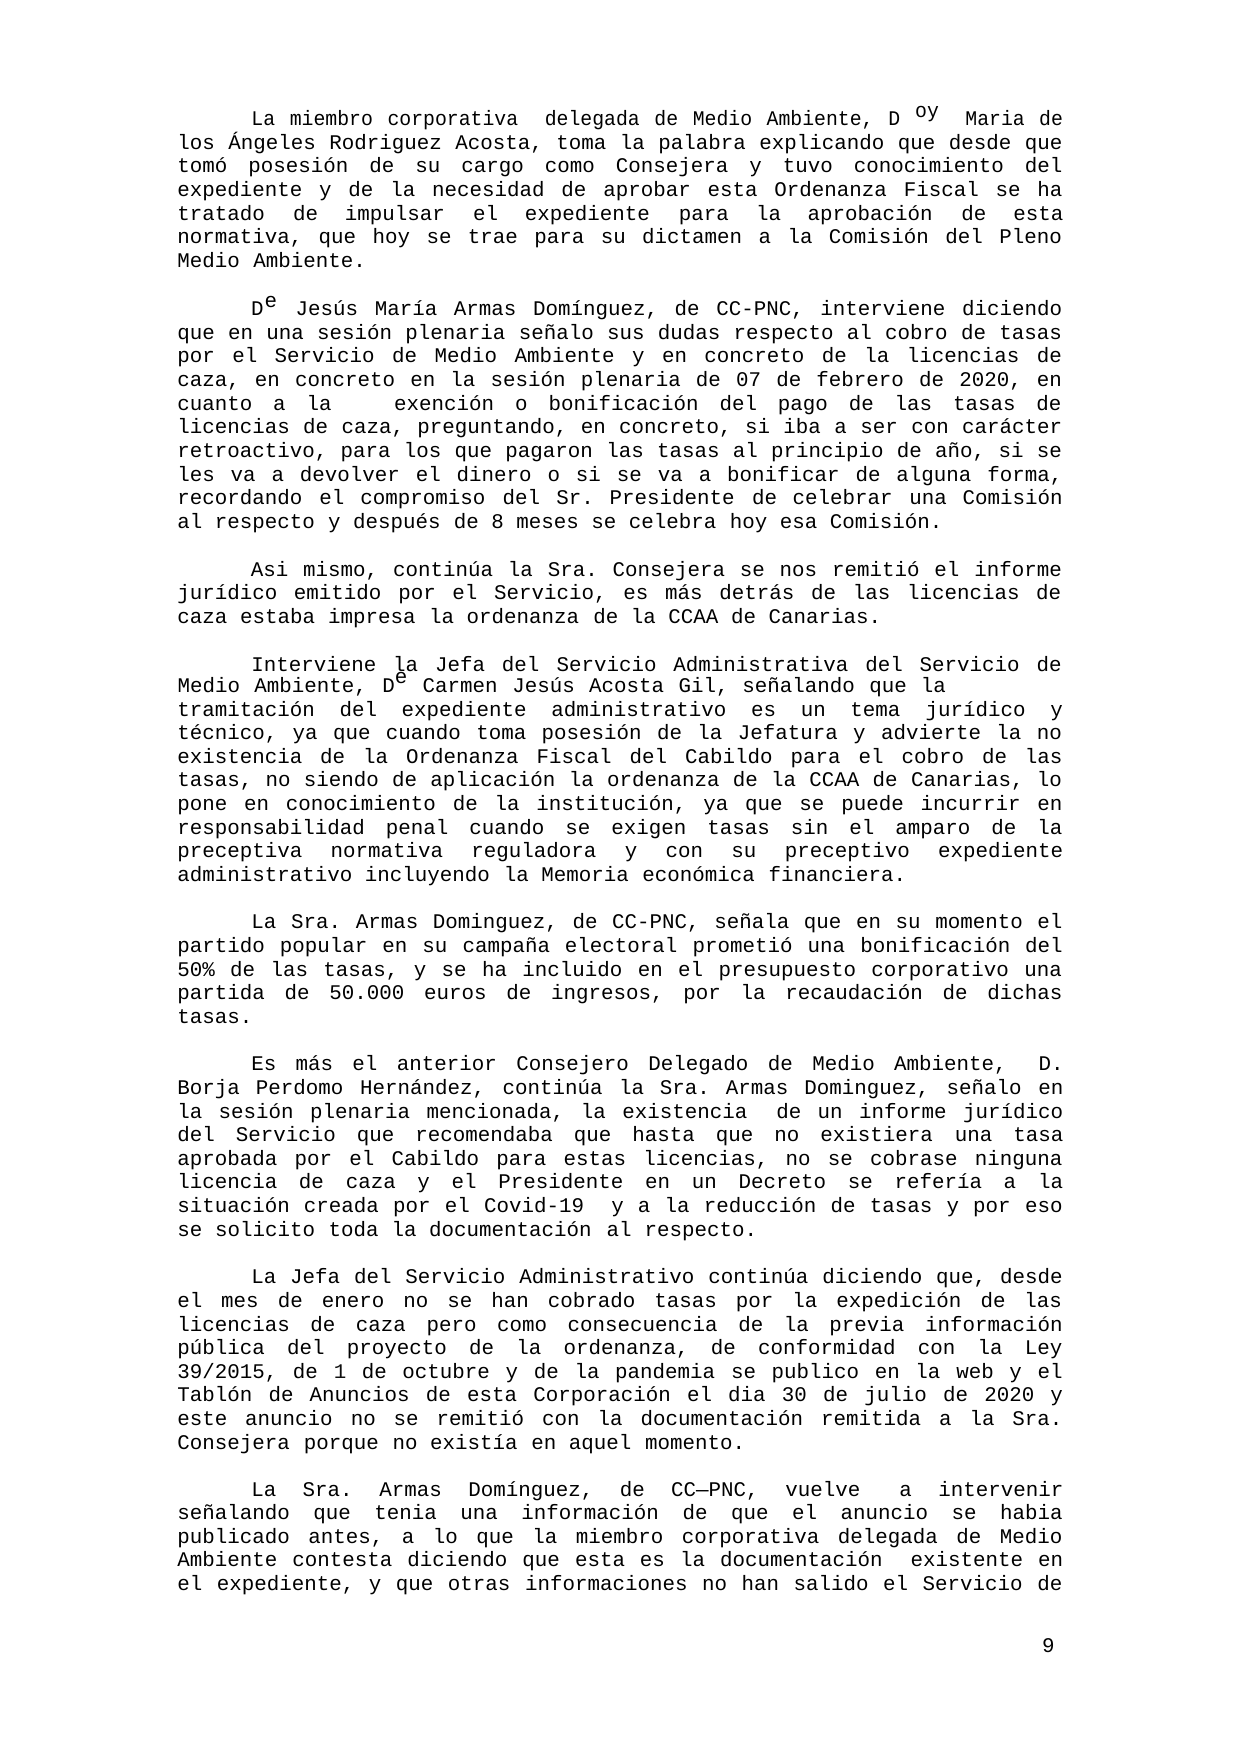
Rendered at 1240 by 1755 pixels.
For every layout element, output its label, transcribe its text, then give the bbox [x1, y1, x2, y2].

text Asi mismo, continúa la Sra. Consejera se nos remitió el informe jurídico emitido por el Servicio, es más detrás de las licencias de caza estaba impresa la ordenanza de la CCAA de Canarias. [177, 558, 1062, 629]
text La Sra. Armas Domínguez, de CC—PNC, vuelve a intervenir señalando que tenia una información de que el anuncio se habia publicado antes, a lo que la miembro corporativa delegada de Medio Ambiente contesta diciendo que esta es la documentación existente en el expediente, y que otras informaciones no han salido el Servicio de [177, 1478, 1063, 1597]
text De Jesús María Armas Domínguez, de CC-PNC, interviene diciendo que en una sesión plenaria señalo sus dudas respecto al cobro de tasas por el Servicio de Medio Ambiente y en concreto de la licencias de caza, en concreto en la sesión plenaria de 07 de febrero de 2020, en cuanto a la exención o bonificación del pago de las tasas de licencias de caza, preguntando, en concreto, si iba a ser con carácter retroactivo, para los que pagaron las tasas al principio de año, si se les va a devolver el dinero o si se va a bonificar de alguna forma, recordando el compromiso del Sr. Presidente de celebrar una Comisión al respecto y después de 8 meses se celebra hoy esa Comisión. [177, 290, 1062, 534]
text La Jefa del Servicio Administrativo continúa diciendo que, desde el mes de enero no se han cobrado tasas por la expedición de las licencias de caza pero como consecuencia de la previa información pública del proyecto de la ordenanza, de conformidad con la Ley 39/2015, de 1 de octubre y de la pandemia se publico en la web y el Tablón de Anuncios de esta Corporación el dia 30 de julio de 2020 y este anuncio no se remitió con la documentación remitida a la Sra. Consejera porque no existía en aquel momento. [177, 1266, 1063, 1455]
text La Sra. Armas Dominguez, de CC-PNC, señala que en su momento el partido popular en su campaña electoral prometió una bonificación del 50% de las tasas, y se ha incluido en el presupuesto corporativo una partida de 50.000 euros de ingresos, por la recaudación de dichas tasas. [177, 911, 1063, 1030]
text Es más el anterior Consejero Delegado de Medio Ambiente, D. Borja Perdomo Hernández, continúa la Sra. Armas Dominguez, señalo en la sesión plenaria mencionada, la existencia de un informe jurídico del Servicio que recomendaba que hasta que no existiera una tasa aprobada por el Cabildo para estas licencias, no se cobrase ninguna licencia de caza y el Presidente en un Decreto se refería a la situación creada por el Covid-19 y a la reducción de tasas y por eso se solicito toda la documentación al respecto. [177, 1053, 1063, 1242]
text La miembro corporativa delegada de Medio Ambiente, D oy Maria de los Ángeles Rodriguez Acosta, toma la palabra explicando que desde que tomó posesión de su cargo como Consejera y tuvo conocimiento del expediente y de la necesidad de aprobar esta Ordenanza Fiscal se ha tratado de impulsar el expediente para la aprobación de esta normativa, que hoy se trae para su dictamen a la Comisión del Pleno Medio Ambiente. [177, 100, 1063, 274]
text tramitación del expediente administrativo es un tema jurídico y técnico, ya que cuando toma posesión de la Jefatura y advierte la no existencia de la Ordenanza Fiscal del Cabildo para el cobro de las tasas, no siendo de aplicación la ordenanza de la CCAA de Canarias, lo pone en conocimiento de la institución, ya que se puede incurrir en responsabilidad penal cuando se exigen tasas sin el amparo de la preceptiva normativa reguladora y con su preceptivo expediente administrativo incluyendo la Memoria económica financiera. [177, 698, 1063, 888]
text Interviene la Jefa del Servicio Administrativa del Servicio de Medio Ambiente, De Carmen Jesús Acosta Gil, señalando que la [177, 658, 1062, 698]
